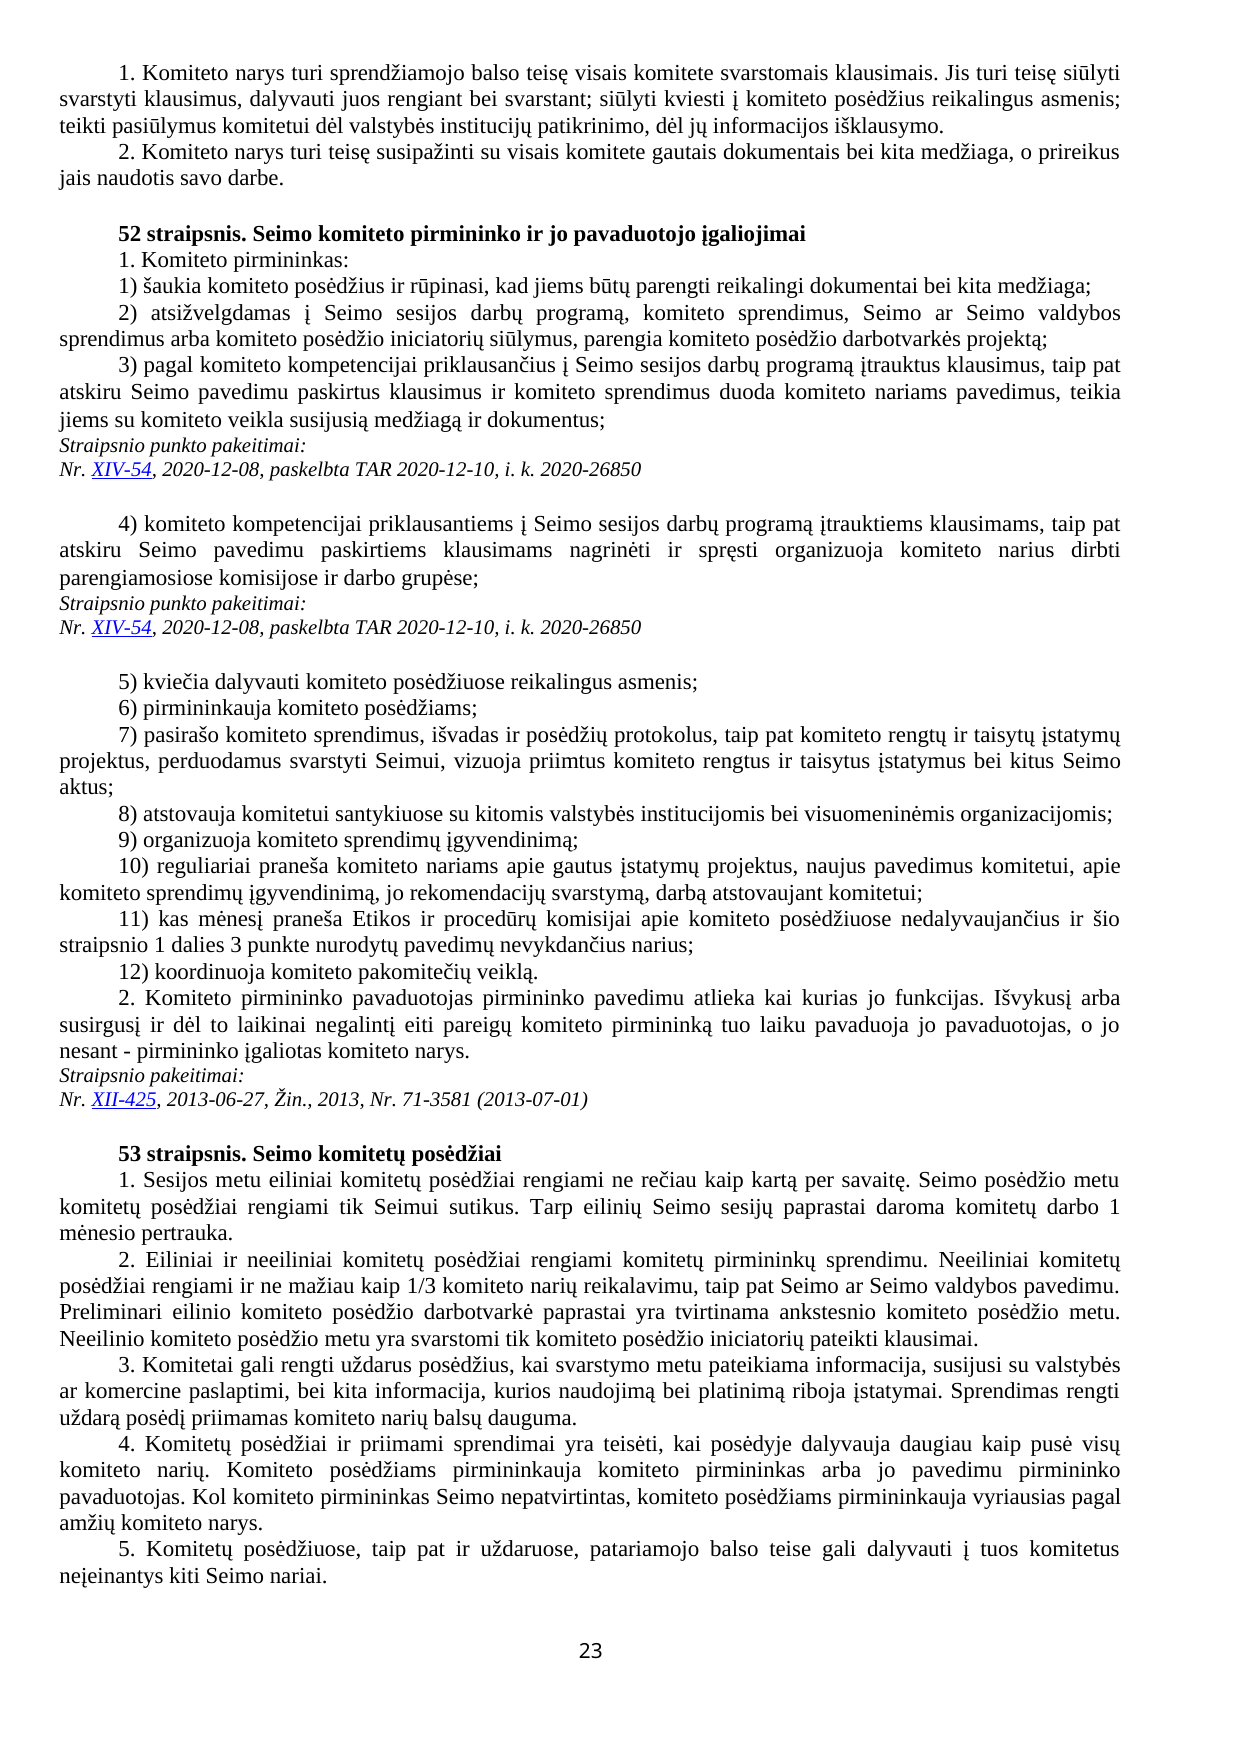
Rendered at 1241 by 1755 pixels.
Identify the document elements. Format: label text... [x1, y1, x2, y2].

text 2) atsižvelgdamas į Seimo sesijos darbų programą, komiteto sprendimus, Seimo ar Seimo valdybos sprendimus arba komiteto posėdžio iniciatorių siūlymus, parengia komiteto posėdžio darbotvarkės projektą; [59, 299, 1122, 351]
text 5) kviečia dalyvauti komiteto posėdžiuose reikalingus asmenis; [59, 668, 1122, 694]
text 1. Sesijos metu eiliniai komitetų posėdžiai rengiami ne rečiau kaip kartą per savaitę. Seimo posėdžio metu komitetų posėdžiai rengiami tik Seimui sutikus. Tarp eilinių Seimo sesijų paprastai daroma komitetų darbo 1 mėnesio pertrauka. [59, 1167, 1122, 1246]
text 4) komiteto kompetencijai priklausantiems į Seimo sesijos darbų programą įtrauktiems klausimams, taip pat atskiru Seimo pavedimu paskirtiems klausimams nagrinėti ir spręsti organizuoja komiteto narius dirbti parengiamosiose komisijose ir darbo grupėse; [59, 510, 1122, 591]
text Nr. XIV-54, 2020-12-08, paskelbta TAR 2020-12-10, i. k. 2020-26850 [59, 457, 1122, 481]
text 8) atstovauja komitetui santykiuose su kitomis valstybės institucijomis bei visuomeninėmis organizacijomis; [59, 800, 1122, 826]
text 53 straipsnis. Seimo komitetų posėdžiai [59, 1140, 1122, 1167]
text 1. Komiteto pirmininkas: [59, 246, 1122, 272]
text Straipsnio punkto pakeitimai: [59, 591, 1122, 615]
text Straipsnio pakeitimai: [59, 1063, 1122, 1087]
text 2. Komiteto narys turi teisę susipažinti su visais komitete gautais dokumentais bei kita medžiaga, o prireikus jais naudotis savo darbe. [59, 138, 1122, 191]
text 12) koordinuoja komiteto pakomitečių veiklą. [59, 958, 1122, 984]
text 2. Eiliniai ir neeiliniai komitetų posėdžiai rengiami komitetų pirmininkų sprendimu. Neeiliniai komitetų posėdžiai rengiami ir ne mažiau kaip 1/3 komiteto narių reikalavimu, taip pat Seimo ar Seimo valdybos pavedimu. Preliminari eilinio komiteto posėdžio darbotvarkė paprastai yra tvirtinama ankstesnio komiteto posėdžio metu. Neeilinio komiteto posėdžio metu yra svarstomi tik komiteto posėdžio iniciatorių pateikti klausimai. [59, 1246, 1122, 1351]
text Nr. XII-425, 2013-06-27, Žin., 2013, Nr. 71-3581 (2013-07-01) [59, 1087, 1122, 1111]
text Straipsnio punkto pakeitimai: [59, 433, 1122, 457]
text 5. Komitetų posėdžiuose, taip pat ir uždaruose, patariamojo balso teise gali dalyvauti į tuos komitetus neįeinantys kiti Seimo nariai. [59, 1536, 1122, 1588]
text 3) pagal komiteto kompetencijai priklausančius į Seimo sesijos darbų programą įtrauktus klausimus, taip pat atskiru Seimo pavedimu paskirtus klausimus ir komiteto sprendimus duoda komiteto nariams pavedimus, teikia jiems su komiteto veikla susijusią medžiagą ir dokumentus; [59, 351, 1122, 433]
text 6) pirmininkauja komiteto posėdžiams; [59, 694, 1122, 721]
text 1) šaukia komiteto posėdžius ir rūpinasi, kad jiems būtų parengti reikalingi dokumentai bei kita medžiaga; [59, 272, 1122, 299]
text 9) organizuoja komiteto sprendimų įgyvendinimą; [59, 826, 1122, 852]
text 7) pasirašo komiteto sprendimus, išvadas ir posėdžių protokolus, taip pat komiteto rengtų ir taisytų įstatymų projektus, perduodamus svarstyti Seimui, vizuoja priimtus komiteto rengtus ir taisytus įstatymus bei kitus Seimo aktus; [59, 721, 1122, 800]
text 4. Komitetų posėdžiai ir priimami sprendimai yra teisėti, kai posėdyje dalyvauja daugiau kaip pusė visų komiteto narių. Komiteto posėdžiams pirmininkauja komiteto pirmininkas arba jo pavedimu pirmininko pavaduotojas. Kol komiteto pirmininkas Seimo nepatvirtintas, komiteto posėdžiams pirmininkauja vyriausias pagal amžių komiteto narys. [59, 1430, 1122, 1536]
text 11) kas mėnesį praneša Etikos ir procedūrų komisijai apie komiteto posėdžiuose nedalyvaujančius ir šio straipsnio 1 dalies 3 punkte nurodytų pavedimų nevykdančius narius; [59, 905, 1122, 958]
text 3. Komitetai gali rengti uždarus posėdžius, kai svarstymo metu pateikiama informacija, susijusi su valstybės ar komercine paslaptimi, bei kita informacija, kurios naudojimą bei platinimą riboja įstatymai. Sprendimas rengti uždarą posėdį priimamas komiteto narių balsų dauguma. [59, 1351, 1122, 1430]
text 1. Komiteto narys turi sprendžiamojo balso teisę visais komitete svarstomais klausimais. Jis turi teisę siūlyti svarstyti klausimus, dalyvauti juos rengiant bei svarstant; siūlyti kviesti į komiteto posėdžius reikalingus asmenis; teikti pasiūlymus komitetui dėl valstybės institucijų patikrinimo, dėl jų informacijos išklausymo. [59, 59, 1122, 138]
text 2. Komiteto pirmininko pavaduotojas pirmininko pavedimu atlieka kai kurias jo funkcijas. Išvykusį arba susirgusį ir dėl to laikinai negalintį eiti pareigų komiteto pirmininką tuo laiku pavaduoja jo pavaduotojas, o jo nesant - pirmininko įgaliotas komiteto narys. [59, 984, 1122, 1063]
text Nr. XIV-54, 2020-12-08, paskelbta TAR 2020-12-10, i. k. 2020-26850 [59, 615, 1122, 639]
text 10) reguliariai praneša komiteto nariams apie gautus įstatymų projektus, naujus pavedimus komitetui, apie komiteto sprendimų įgyvendinimą, jo rekomendacijų svarstymą, darbą atstovaujant komitetui; [59, 852, 1122, 905]
text 52 straipsnis. Seimo komiteto pirmininko ir jo pavaduotojo įgaliojimai [59, 219, 1122, 246]
